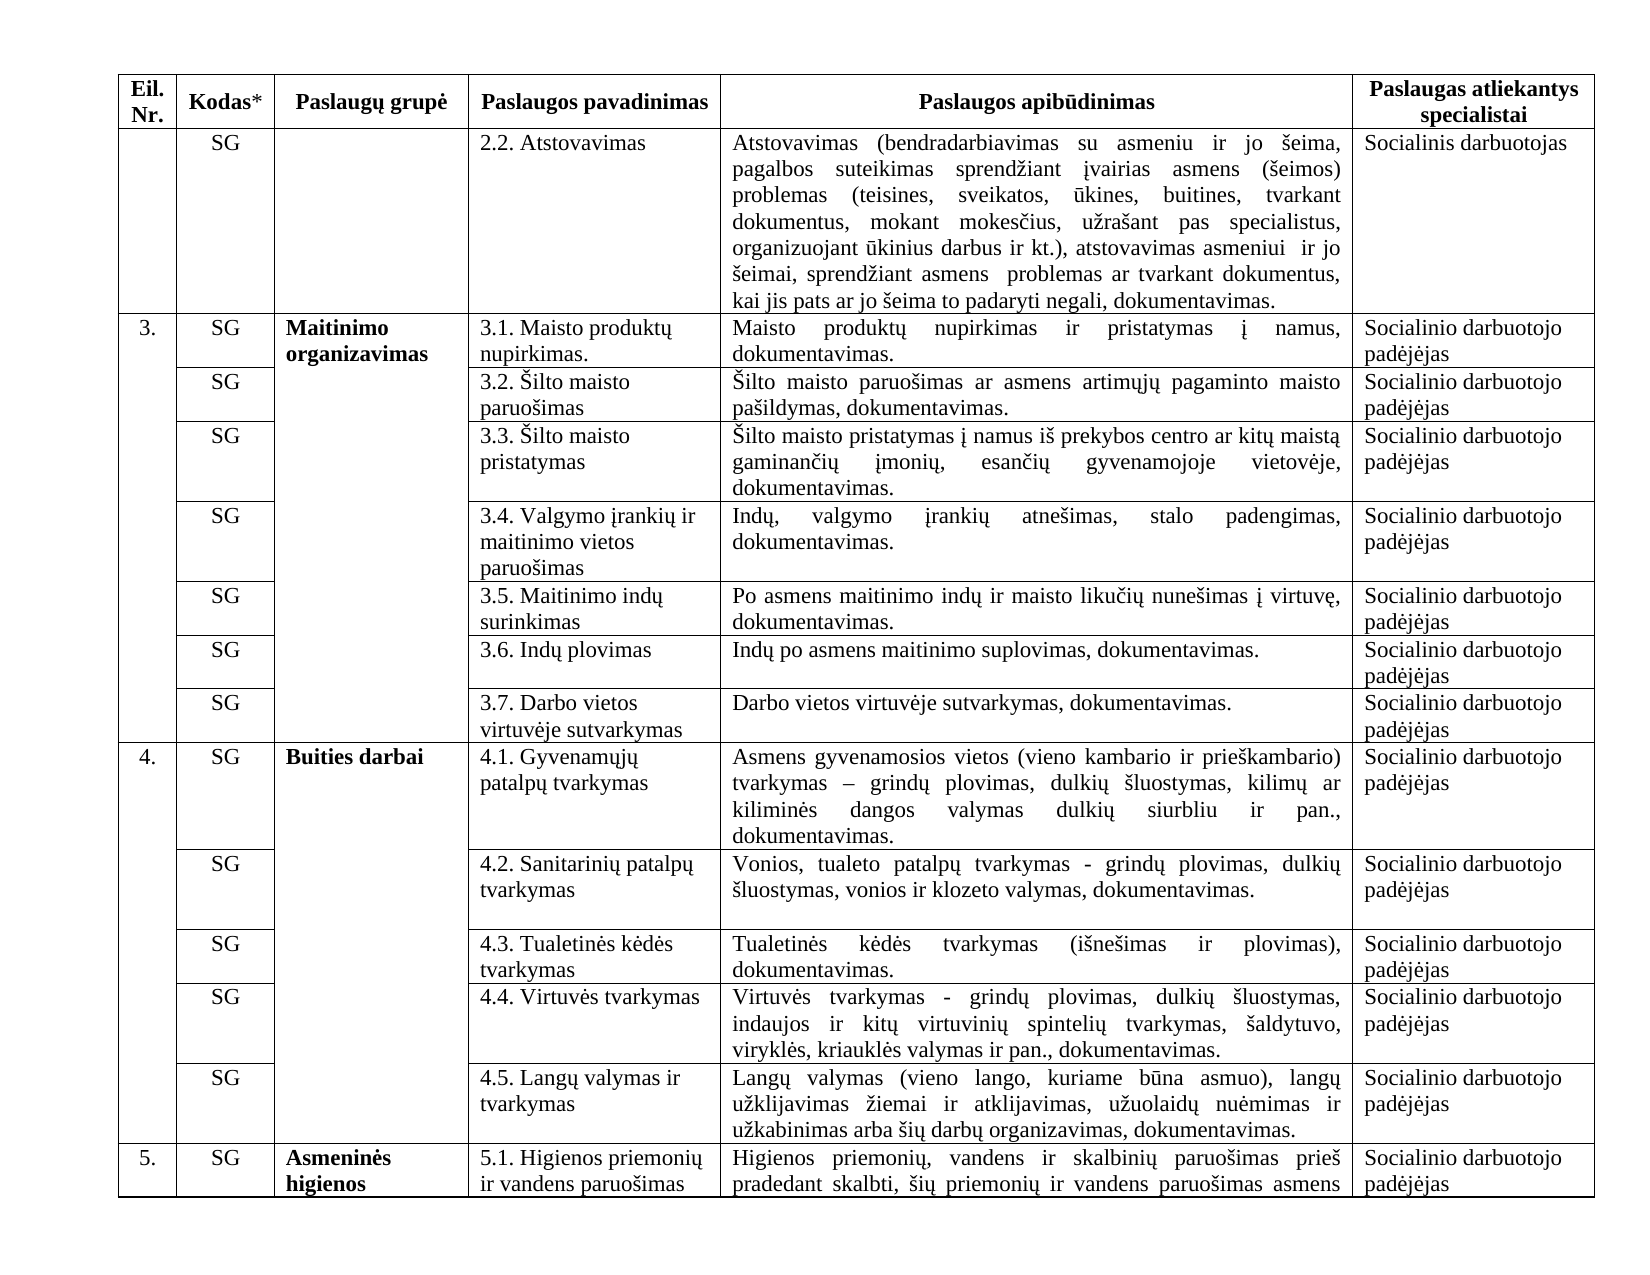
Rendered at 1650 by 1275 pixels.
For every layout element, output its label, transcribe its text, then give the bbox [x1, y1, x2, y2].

table_cell Socialinio darbuotojo padėjėjas [1353, 1144, 1594, 1196]
table_cell Socialinio darbuotojo padėjėjas [1353, 930, 1594, 982]
table_cell Po asmens maitinimo indų ir maisto likučių nunešimas į virtuvę, dokumentavimas. [721, 582, 1352, 634]
table_cell Maisto produktų nupirkimas ir pristatymas į namus, dokumentavimas. [721, 314, 1352, 367]
table_cell 3. [119, 314, 176, 742]
table_cell 4.5. Langų valymas ir tvarkymas [469, 1064, 720, 1143]
table_header Kodas* [177, 75, 274, 128]
table_cell 4.2. Sanitarinių patalpų tvarkymas [469, 850, 720, 929]
table_header Eil. Nr. [119, 75, 176, 128]
table_header Paslaugos apibūdinimas [721, 75, 1352, 128]
table_cell SG [177, 850, 274, 929]
table_cell Socialinio darbuotojo padėjėjas [1353, 850, 1594, 929]
table_cell Socialinio darbuotojo padėjėjas [1353, 1064, 1594, 1143]
table_cell SG [177, 582, 274, 634]
table_cell 5.1. Higienos priemonių ir vandens paruošimas [469, 1144, 720, 1196]
table_cell Socialinio darbuotojo padėjėjas [1353, 636, 1594, 688]
table_cell 3.2. Šilto maisto paruošimas [469, 368, 720, 421]
table_cell Darbo vietos virtuvėje sutvarkymas, dokumentavimas. [721, 689, 1352, 742]
table_cell SG [177, 636, 274, 688]
table_cell Higienos priemonių, vandens ir skalbinių paruošimas prieš pradedant skalbti, šių priemonių ir vandens paruošimas asmens [721, 1144, 1352, 1196]
table_cell 4.1. Gyvenamųjų patalpų tvarkymas [469, 743, 720, 848]
table_cell SG [177, 930, 274, 982]
table_cell Langų valymas (vieno lango, kuriame būna asmuo), langų užklijavimas žiemai ir atklijavimas, užuolaidų nuėmimas ir užkabinimas arba šių darbų organizavimas, dokumentavimas. [721, 1064, 1352, 1143]
table_cell Socialinio darbuotojo padėjėjas [1353, 422, 1594, 501]
table_cell Socialinio darbuotojo padėjėjas [1353, 984, 1594, 1062]
table_cell Buities darbai [275, 743, 468, 1143]
table_cell Socialinio darbuotojo padėjėjas [1353, 582, 1594, 634]
table_cell SG [177, 314, 274, 367]
table_cell Virtuvės tvarkymas - grindų plovimas, dulkių šluostymas, indaujos ir kitų virtuvinių spintelių tvarkymas, šaldytuvo, viryklės, kriauklės valymas ir pan., dokumentavimas. [721, 984, 1352, 1062]
table_cell 3.3. Šilto maisto pristatymas [469, 422, 720, 501]
table_cell Šilto maisto paruošimas ar asmens artimųjų pagaminto maisto pašildymas, dokumentavimas. [721, 368, 1352, 421]
table_cell 3.7. Darbo vietos virtuvėje sutvarkymas [469, 689, 720, 742]
table_cell Socialinio darbuotojo padėjėjas [1353, 502, 1594, 581]
table_cell SG [177, 984, 274, 1062]
table_cell SG [177, 1064, 274, 1143]
table_cell [119, 129, 176, 313]
table_cell SG [177, 689, 274, 742]
table_cell Socialinio darbuotojo padėjėjas [1353, 368, 1594, 421]
table_cell Indų po asmens maitinimo suplovimas, dokumentavimas. [721, 636, 1352, 688]
table_cell 4.3. Tualetinės kėdės tvarkymas [469, 930, 720, 982]
table_cell 4. [119, 743, 176, 1143]
table_cell Socialinio darbuotojo padėjėjas [1353, 314, 1594, 367]
table_header Paslaugų grupė [275, 75, 468, 128]
table_cell Tualetinės kėdės tvarkymas (išnešimas ir plovimas), dokumentavimas. [721, 930, 1352, 982]
table_cell Socialinio darbuotojo padėjėjas [1353, 689, 1594, 742]
table_cell Maitinimo organizavimas [275, 314, 468, 742]
table_cell SG [177, 368, 274, 421]
table_cell 3.6. Indų plovimas [469, 636, 720, 688]
table_cell SG [177, 1144, 274, 1196]
table_cell Vonios, tualeto patalpų tvarkymas - grindų plovimas, dulkių šluostymas, vonios ir klozeto valymas, dokumentavimas. [721, 850, 1352, 929]
table_cell SG [177, 422, 274, 501]
table_cell SG [177, 743, 274, 848]
table_cell 2.2. Atstovavimas [469, 129, 720, 313]
table_cell Socialinio darbuotojo padėjėjas [1353, 743, 1594, 848]
table_cell Indų, valgymo įrankių atnešimas, stalo padengimas, dokumentavimas. [721, 502, 1352, 581]
table_header Paslaugas atliekantys specialistai [1353, 75, 1594, 128]
table_cell Socialinis darbuotojas [1353, 129, 1594, 313]
table_cell SG [177, 129, 274, 313]
table_cell SG [177, 502, 274, 581]
table_cell 3.1. Maisto produktų nupirkimas. [469, 314, 720, 367]
table_cell Atstovavimas (bendradarbiavimas su asmeniu ir jo šeima, pagalbos suteikimas sprendžiant įvairias asmens (šeimos) problemas (teisines, sveikatos, ūkines, buitines, tvarkant dokumentus, mokant mokesčius, užrašant pas specialistus, organizuojant ūkinius darbus ir kt.), atstovavimas asmeniui ir jo šeimai, sprendžiant asmens problemas ar tvarkant dokumentus, kai jis pats ar jo šeima to padaryti negali, dokumentavimas. [721, 129, 1352, 313]
table_header Paslaugos pavadinimas [469, 75, 720, 128]
table_cell 5. [119, 1144, 176, 1196]
table_cell 3.5. Maitinimo indų surinkimas [469, 582, 720, 634]
table_cell [275, 129, 468, 313]
table_cell Šilto maisto pristatymas į namus iš prekybos centro ar kitų maistą gaminančių įmonių, esančių gyvenamojoje vietovėje, dokumentavimas. [721, 422, 1352, 501]
table_cell 3.4. Valgymo įrankių ir maitinimo vietos paruošimas [469, 502, 720, 581]
table_cell Asmeninės higienos [275, 1144, 468, 1196]
table_cell Asmens gyvenamosios vietos (vieno kambario ir prieškambario) tvarkymas – grindų plovimas, dulkių šluostymas, kilimų ar kiliminės dangos valymas dulkių siurbliu ir pan., dokumentavimas. [721, 743, 1352, 848]
table_cell 4.4. Virtuvės tvarkymas [469, 984, 720, 1062]
